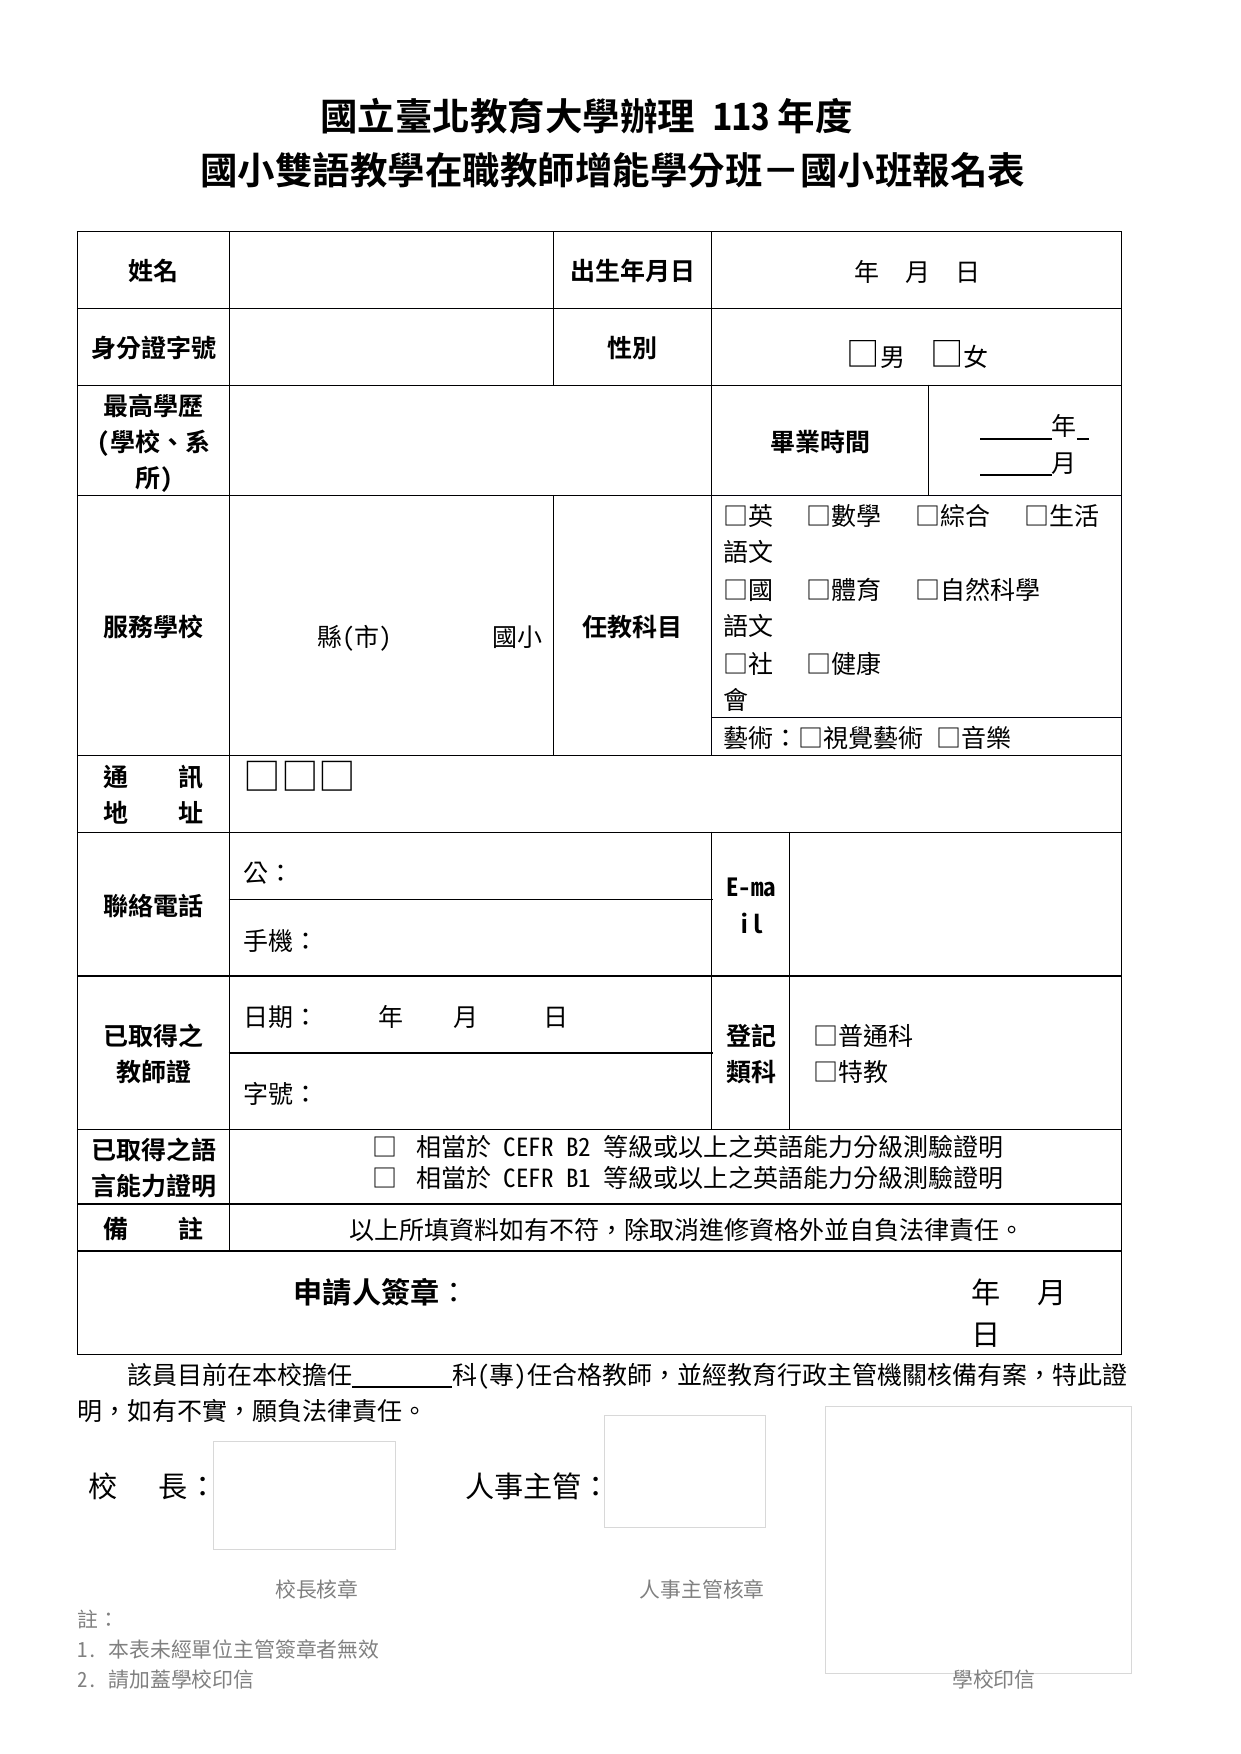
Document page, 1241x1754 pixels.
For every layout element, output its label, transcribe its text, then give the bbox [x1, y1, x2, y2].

table_cell □英語文 [712, 496, 795, 569]
table_cell 身分證字號 [78, 309, 229, 384]
table_cell □健康 [795, 643, 904, 717]
table_cell [230, 309, 553, 384]
text 校 長： 人事主管： [1132, 1464, 1144, 1506]
text [1132, 1573, 1144, 1603]
table_cell [790, 833, 1121, 975]
text [1132, 1633, 1144, 1663]
table_cell 手機： [230, 900, 711, 975]
table_header 年 月 日 [712, 232, 1121, 308]
table_header [230, 232, 553, 308]
table_cell □自然科學 [904, 569, 1121, 643]
table_cell 最高學歷 (學校、系所) [78, 386, 229, 495]
table_cell □數學 [795, 496, 904, 569]
table_cell 備 註 [78, 1205, 229, 1250]
table_cell [230, 386, 711, 495]
table_cell 登記類科 [712, 977, 789, 1129]
table_cell □社會 [712, 643, 795, 717]
table_cell 年 月 [929, 386, 1121, 495]
table_cell □□□ [230, 756, 1121, 832]
table_cell □體育 [795, 569, 904, 643]
text [1132, 1603, 1144, 1633]
text 國小雙語教學在職教師增能學分班－國小班報名表 [200, 141, 1144, 195]
table_cell 日期： 年 月 日 [230, 977, 711, 1052]
text 校長核章 人事主管核章 [77, 1573, 825, 1603]
text 該員目前在本校擔任 科(專)任合格教師，並經教育行政主管機關核備有案，特此證明，如有不實，願負法律責任。 [77, 1355, 1144, 1428]
subtitle 國立臺北教育大學辦理 113年度 [320, 87, 1144, 141]
table_cell 以上所填資料如有不符，除取消進修資格外並自負法律責任。 [230, 1205, 1121, 1250]
text 校 長： 人事主管： [766, 1464, 825, 1506]
table_cell 畢業時間 [712, 386, 928, 495]
table_header 出生年月日 [554, 232, 711, 308]
table_cell □綜合 [904, 496, 1013, 569]
table_cell 已取得之 教師證 [78, 977, 229, 1129]
table_cell 已取得之語 言能力證明 [78, 1130, 229, 1203]
table_cell 相當於 CEFR B2 等級或以上之英語能力分級測驗證明 相當於 CEFR B1 等級或以上之英語能力分級測驗證明 [230, 1130, 1121, 1203]
table_cell 縣(市) 國小 [230, 496, 553, 755]
table_cell □普通科 □特教 [790, 977, 1121, 1129]
text 註： [77, 1603, 825, 1633]
table_cell □生活 [1013, 496, 1121, 569]
text 校 長： 人事主管： [396, 1464, 604, 1506]
table_cell 性別 [554, 309, 711, 384]
table_cell [904, 643, 1121, 717]
table_cell 任教科目 [554, 496, 711, 755]
table_cell 字號： [230, 1054, 711, 1129]
table_cell 公： [230, 833, 711, 898]
text 2. 請加蓋學校印信 學校印信 [77, 1663, 1144, 1694]
table_cell 服務學校 [78, 496, 229, 755]
table_cell □國語文 [712, 569, 795, 643]
text 1. 本表未經單位主管簽章者無效 [77, 1633, 825, 1663]
table_header 姓名 [78, 232, 229, 308]
table_cell 通 訊 地 址 [78, 756, 229, 832]
table_cell 申請人簽章： 年 月 日 [78, 1252, 1121, 1354]
table_cell E-mail [712, 833, 789, 975]
table_cell 藝術：□視覺藝術 □音樂 [712, 718, 1121, 755]
text 校 長： 人事主管： [89, 1464, 213, 1506]
table_cell 聯絡電話 [78, 833, 229, 975]
table_cell □男 □女 [712, 309, 1121, 384]
